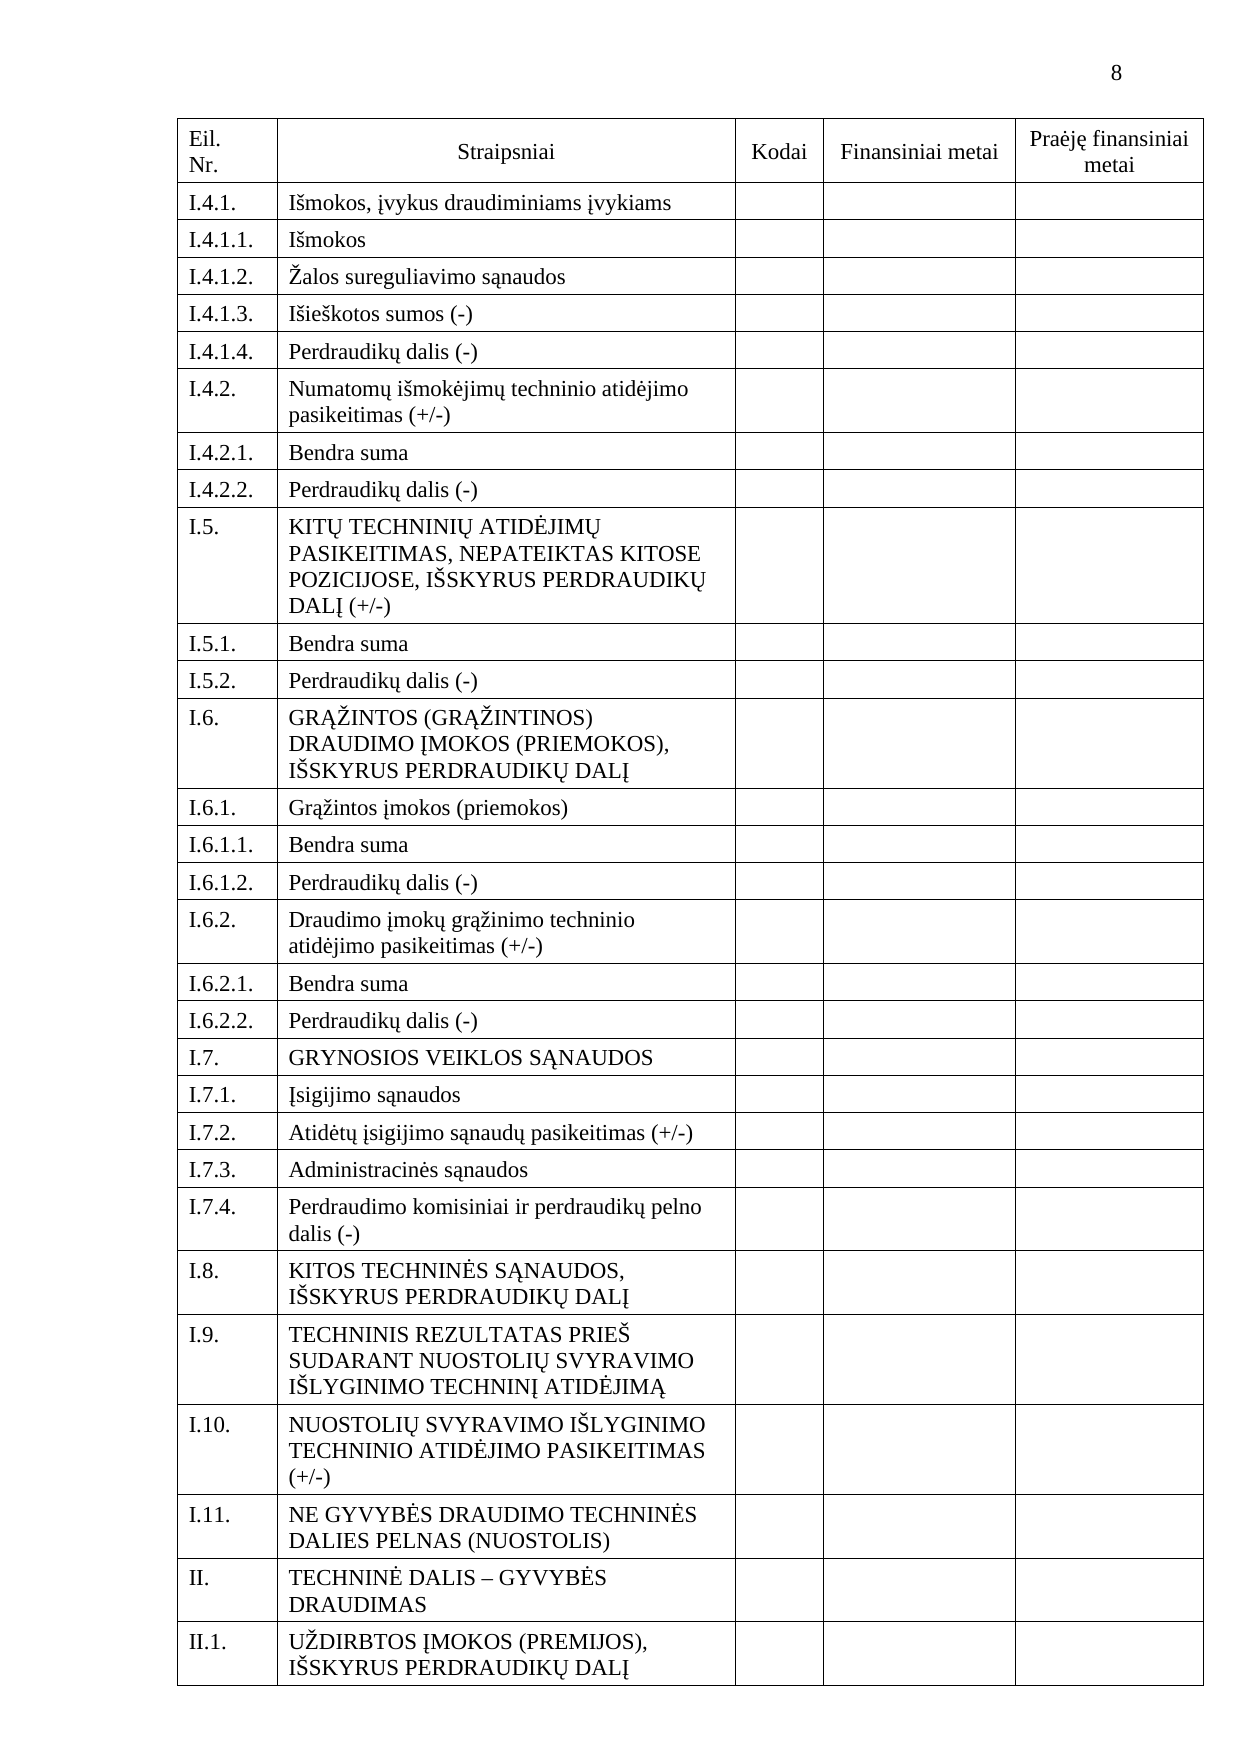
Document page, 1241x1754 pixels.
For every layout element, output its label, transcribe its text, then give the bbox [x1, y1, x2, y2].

table_cell II. [178, 1559, 277, 1621]
table_cell GRYNOSIOS VEIKLOS SĄNAUDOS [278, 1039, 735, 1075]
table_cell I.7.4. [178, 1188, 277, 1250]
table_cell [736, 1076, 823, 1112]
table_cell II.1. [178, 1622, 277, 1685]
table_cell [824, 332, 1015, 368]
table_cell [1016, 1188, 1203, 1250]
table_cell I.7.3. [178, 1150, 277, 1187]
table_cell [736, 1622, 823, 1685]
table_cell [736, 470, 823, 506]
table_cell [1016, 1039, 1203, 1075]
table_cell Draudimo įmokų grąžinimo techninio atidėjimo pasikeitimas (+/-) [278, 900, 735, 963]
table_cell Bendra suma [278, 433, 735, 469]
table_cell [1016, 220, 1203, 256]
table_cell Įsigijimo sąnaudos [278, 1076, 735, 1112]
table_cell I.6.2. [178, 900, 277, 963]
table_cell [824, 433, 1015, 469]
table_cell [824, 1622, 1015, 1685]
table_cell I.8. [178, 1251, 277, 1314]
table_cell I.6.1. [178, 789, 277, 825]
table_cell [1016, 1315, 1203, 1404]
table_cell Atidėtų įsigijimo sąnaudų pasikeitimas (+/-) [278, 1113, 735, 1149]
table_cell Perdraudikų dalis (-) [278, 1001, 735, 1037]
table_cell UŽDIRBTOS ĮMOKOS (PREMIJOS), IŠSKYRUS PERDRAUDIKŲ DALĮ [278, 1622, 735, 1685]
table_cell [1016, 508, 1203, 623]
table_cell [1016, 624, 1203, 660]
table_cell [824, 1315, 1015, 1404]
table_cell [1016, 258, 1203, 294]
table_cell KITŲ TECHNINIŲ ATIDĖJIMŲ PASIKEITIMAS, NEPATEIKTAS KITOSE POZICIJOSE, IŠSKYRUS PERDRAUDIKŲ DALĮ (+/-) [278, 508, 735, 623]
table_cell I.7.2. [178, 1113, 277, 1149]
table_cell [736, 1315, 823, 1404]
table_cell Bendra suma [278, 826, 735, 862]
table_cell Perdraudikų dalis (-) [278, 470, 735, 506]
table_cell [736, 508, 823, 623]
table_cell Perdraudikų dalis (-) [278, 332, 735, 368]
table_cell [1016, 1076, 1203, 1112]
table_cell I.6. [178, 699, 277, 787]
table_cell [736, 1113, 823, 1149]
table_cell [1016, 826, 1203, 862]
table_cell Perdraudikų dalis (-) [278, 661, 735, 697]
table_cell [824, 1001, 1015, 1037]
table_cell Žalos sureguliavimo sąnaudos [278, 258, 735, 294]
table_cell [1016, 1622, 1203, 1685]
table_cell [824, 295, 1015, 331]
table_cell TECHNINIS REZULTATAS PRIEŠ SUDARANT NUOSTOLIŲ SVYRAVIMO IŠLYGINIMO TECHNINĮ ATIDĖJIMĄ [278, 1315, 735, 1404]
table_cell [736, 1001, 823, 1037]
table_cell [736, 900, 823, 963]
table_cell [736, 433, 823, 469]
table_cell [824, 1188, 1015, 1250]
table_cell [736, 863, 823, 899]
table_cell [736, 964, 823, 1000]
table_cell [824, 220, 1015, 256]
table_cell [736, 789, 823, 825]
table_cell Numatomų išmokėjimų techninio atidėjimo pasikeitimas (+/-) [278, 369, 735, 432]
table_header Finansiniai metai [824, 119, 1015, 182]
table_cell NUOSTOLIŲ SVYRAVIMO IŠLYGINIMO TECHNINIO ATIDĖJIMO PASIKEITIMAS (+/-) [278, 1405, 735, 1494]
table_cell [1016, 1113, 1203, 1149]
table_cell I.6.1.2. [178, 863, 277, 899]
table_cell [1016, 470, 1203, 506]
table_cell [1016, 1251, 1203, 1314]
table_cell [1016, 789, 1203, 825]
table_cell [824, 826, 1015, 862]
table_header Eil. Nr. [178, 119, 277, 182]
table_cell Bendra suma [278, 624, 735, 660]
table_cell Perdraudimo komisiniai ir perdraudikų pelno dalis (-) [278, 1188, 735, 1250]
table_cell I.10. [178, 1405, 277, 1494]
table_cell [736, 661, 823, 697]
table_cell [824, 1405, 1015, 1494]
table_cell [1016, 183, 1203, 219]
table_cell [736, 332, 823, 368]
table_cell I.7. [178, 1039, 277, 1075]
table_cell I.4.2.2. [178, 470, 277, 506]
table_cell I.11. [178, 1495, 277, 1558]
table_cell I.7.1. [178, 1076, 277, 1112]
table_cell I.5.2. [178, 661, 277, 697]
table_cell [824, 1251, 1015, 1314]
table_cell I.4.1. [178, 183, 277, 219]
table_cell [824, 1039, 1015, 1075]
table_cell [824, 1113, 1015, 1149]
table_cell [1016, 1495, 1203, 1558]
table_cell Bendra suma [278, 964, 735, 1000]
table_cell [736, 826, 823, 862]
table_cell I.5.1. [178, 624, 277, 660]
table_cell [1016, 1001, 1203, 1037]
table_cell [824, 624, 1015, 660]
table_cell Išmokos [278, 220, 735, 256]
table_cell [824, 661, 1015, 697]
table_cell Išieškotos sumos (-) [278, 295, 735, 331]
table_cell [824, 964, 1015, 1000]
table_cell I.4.2.1. [178, 433, 277, 469]
table_cell I.9. [178, 1315, 277, 1404]
table_cell [736, 369, 823, 432]
table_cell [824, 508, 1015, 623]
table_cell [1016, 295, 1203, 331]
table_cell [736, 1188, 823, 1250]
table_header Kodai [736, 119, 823, 182]
table_cell [824, 789, 1015, 825]
table_cell [1016, 661, 1203, 697]
table_cell [1016, 900, 1203, 963]
table_cell [736, 1559, 823, 1621]
table_cell I.4.1.1. [178, 220, 277, 256]
table_cell [824, 699, 1015, 787]
table_cell I.4.1.3. [178, 295, 277, 331]
table_cell [824, 1559, 1015, 1621]
table_cell [736, 1495, 823, 1558]
table_cell [1016, 863, 1203, 899]
table_cell KITOS TECHNINĖS SĄNAUDOS, IŠSKYRUS PERDRAUDIKŲ DALĮ [278, 1251, 735, 1314]
table_cell [736, 220, 823, 256]
table_cell [1016, 1405, 1203, 1494]
table_cell [1016, 433, 1203, 469]
table_cell [736, 183, 823, 219]
table_cell [736, 1150, 823, 1187]
table_cell [736, 295, 823, 331]
table_cell I.4.1.2. [178, 258, 277, 294]
table_cell Išmokos, įvykus draudiminiams įvykiams [278, 183, 735, 219]
table_cell I.4.2. [178, 369, 277, 432]
table_cell [824, 863, 1015, 899]
table_cell I.6.1.1. [178, 826, 277, 862]
table_cell [736, 699, 823, 787]
table_cell [736, 258, 823, 294]
table_cell I.6.2.1. [178, 964, 277, 1000]
table_cell [824, 900, 1015, 963]
table_cell [736, 1405, 823, 1494]
table_cell [736, 1251, 823, 1314]
table_cell [1016, 332, 1203, 368]
table_cell Perdraudikų dalis (-) [278, 863, 735, 899]
table_cell GRĄŽINTOS (GRĄŽINTINOS) DRAUDIMO ĮMOKOS (PRIEMOKOS), IŠSKYRUS PERDRAUDIKŲ DALĮ [278, 699, 735, 787]
table_header Straipsniai [278, 119, 735, 182]
table_cell TECHNINĖ DALIS – GYVYBĖS DRAUDIMAS [278, 1559, 735, 1621]
table_cell [736, 624, 823, 660]
table_cell [824, 1150, 1015, 1187]
table_cell [1016, 1150, 1203, 1187]
table_cell [824, 1076, 1015, 1112]
table_header Praėję finansiniai metai [1016, 119, 1203, 182]
table_cell Administracinės sąnaudos [278, 1150, 735, 1187]
table_cell [824, 1495, 1015, 1558]
table_cell I.6.2.2. [178, 1001, 277, 1037]
table_cell Grąžintos įmokos (priemokos) [278, 789, 735, 825]
table_cell [824, 258, 1015, 294]
table_cell [1016, 1559, 1203, 1621]
table_cell [1016, 964, 1203, 1000]
table_cell [824, 470, 1015, 506]
table_cell NE GYVYBĖS DRAUDIMO TECHNINĖS DALIES PELNAS (NUOSTOLIS) [278, 1495, 735, 1558]
table_cell I.5. [178, 508, 277, 623]
table_cell [1016, 369, 1203, 432]
table_cell [824, 369, 1015, 432]
table_cell [736, 1039, 823, 1075]
table_cell [824, 183, 1015, 219]
table_cell I.4.1.4. [178, 332, 277, 368]
table_cell [1016, 699, 1203, 787]
